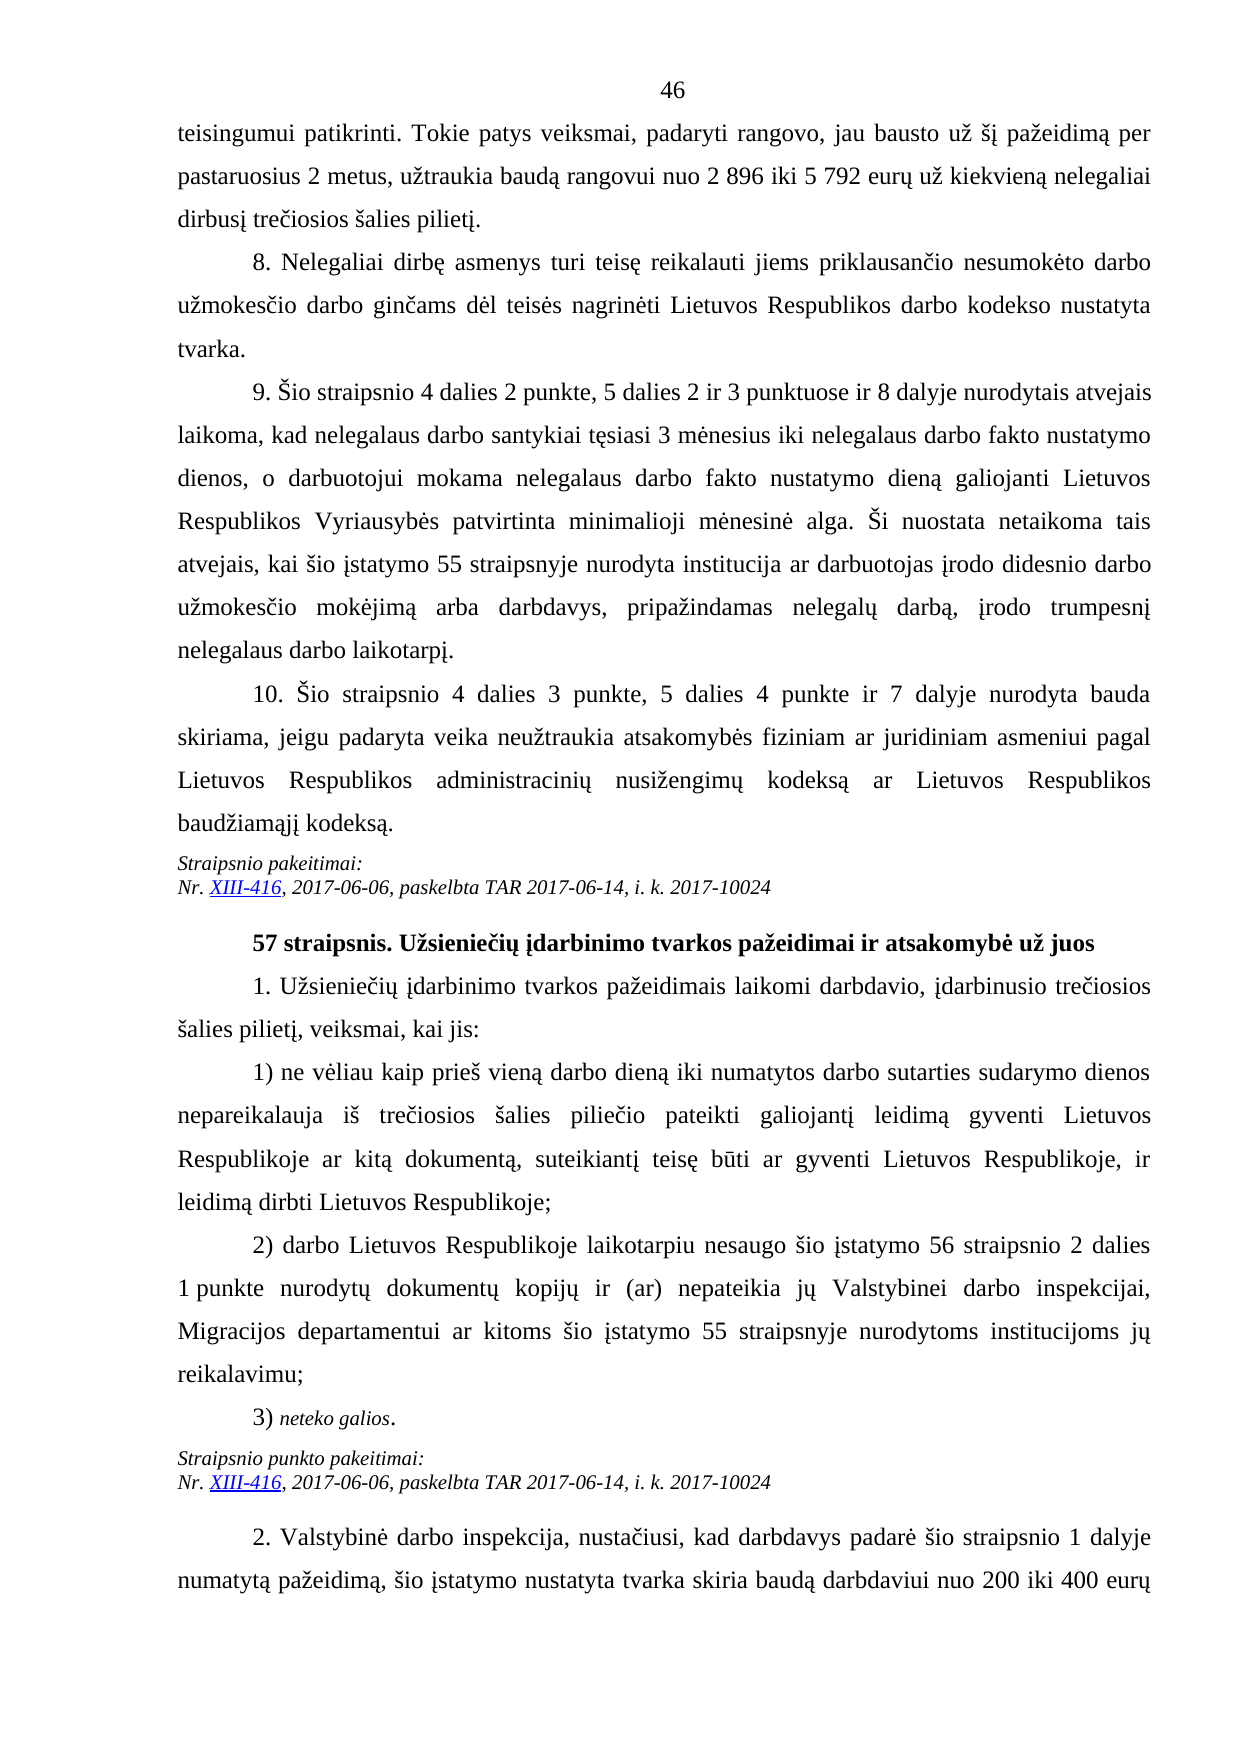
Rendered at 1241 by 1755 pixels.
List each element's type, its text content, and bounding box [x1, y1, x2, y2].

text 10. Šio straipsnio 4 dalies 3 punkte, 5 dalies 4 punkte ir 7 dalyje nurodyta bauda skiriama, jeigu padaryta veika neužtraukia atsakomybės fiziniam ar juridiniam asmeniui pagal Lietuvos Respublikos administracinių nusižengimų kodeksą ar Lietuvos Respublikos baudžiamąjį kodeksą. [177, 679, 1152, 837]
text teisingumui patikrinti. Tokie patys veiksmai, padaryti rangovo, jau bausto už šį pažeidimą per pastaruosius 2 metus, užtraukia baudą rangovui nuo 2 896 iki 5 792 eurų už kiekvieną nelegaliai dirbusį trečiosios šalies pilietį. [177, 118, 1152, 233]
text 8. Nelegaliai dirbę asmenys turi teisę reikalauti jiems priklausančio nesumokėto darbo užmokesčio darbo ginčams dėl teisės nagrinėti Lietuvos Respublikos darbo kodekso nustatyta tvarka. [177, 247, 1152, 362]
text Nr. XIII-416, 2017-06-06, paskelbta TAR 2017-06-14, i. k. 2017-10024 [177, 875, 1152, 899]
text 1) ne vėliau kaip prieš vieną darbo dieną iki numatytos darbo sutarties sudarymo dienos nepareikalauja iš trečiosios šalies piliečio pateikti galiojantį leidimą gyventi Lietuvos Respublikoje ar kitą dokumentą, suteikiantį teisę būti ar gyventi Lietuvos Respublikoje, ir leidimą dirbti Lietuvos Respublikoje; [177, 1057, 1152, 1216]
text Straipsnio punkto pakeitimai: [177, 1446, 1152, 1470]
text 1. Užsieniečių įdarbinimo tvarkos pažeidimais laikomi darbdavio, įdarbinusio trečiosios šalies pilietį, veiksmai, kai jis: [177, 971, 1152, 1043]
text Straipsnio pakeitimai: [177, 851, 1152, 875]
text 9. Šio straipsnio 4 dalies 2 punkte, 5 dalies 2 ir 3 punktuose ir 8 dalyje nurodytais atvejais laikoma, kad nelegalaus darbo santykiai tęsiasi 3 mėnesius iki nelegalaus darbo fakto nustatymo dienos, o darbuotojui mokama nelegalaus darbo fakto nustatymo dieną galiojanti Lietuvos Respublikos Vyriausybės patvirtinta minimalioji mėnesinė alga. Ši nuostata netaikoma tais atvejais, kai šio įstatymo 55 straipsnyje nurodyta institucija ar darbuotojas įrodo didesnio darbo užmokesčio mokėjimą arba darbdavys, pripažindamas nelegalų darbą, įrodo trumpesnį nelegalaus darbo laikotarpį. [177, 377, 1152, 664]
text 2) darbo Lietuvos Respublikoje laikotarpiu nesaugo šio įstatymo 56 straipsnio 2 dalies 1 punkte nurodytų dokumentų kopijų ir (ar) nepateikia jų Valstybinei darbo inspekcijai, Migracijos departamentui ar kitoms šio įstatymo 55 straipsnyje nurodytoms institucijoms jų reikalavimu; [177, 1230, 1152, 1388]
text Nr. XIII-416, 2017-06-06, paskelbta TAR 2017-06-14, i. k. 2017-10024 [177, 1470, 1152, 1494]
text 57 straipsnis. Užsieniečių įdarbinimo tvarkos pažeidimai ir atsakomybė už juos [177, 928, 1152, 957]
text 2. Valstybinė darbo inspekcija, nustačiusi, kad darbdavys padarė šio straipsnio 1 dalyje numatytą pažeidimą, šio įstatymo nustatyta tvarka skiria baudą darbdaviui nuo 200 iki 400 eurų [177, 1522, 1152, 1594]
text 3) neteko galios. [177, 1402, 1152, 1431]
